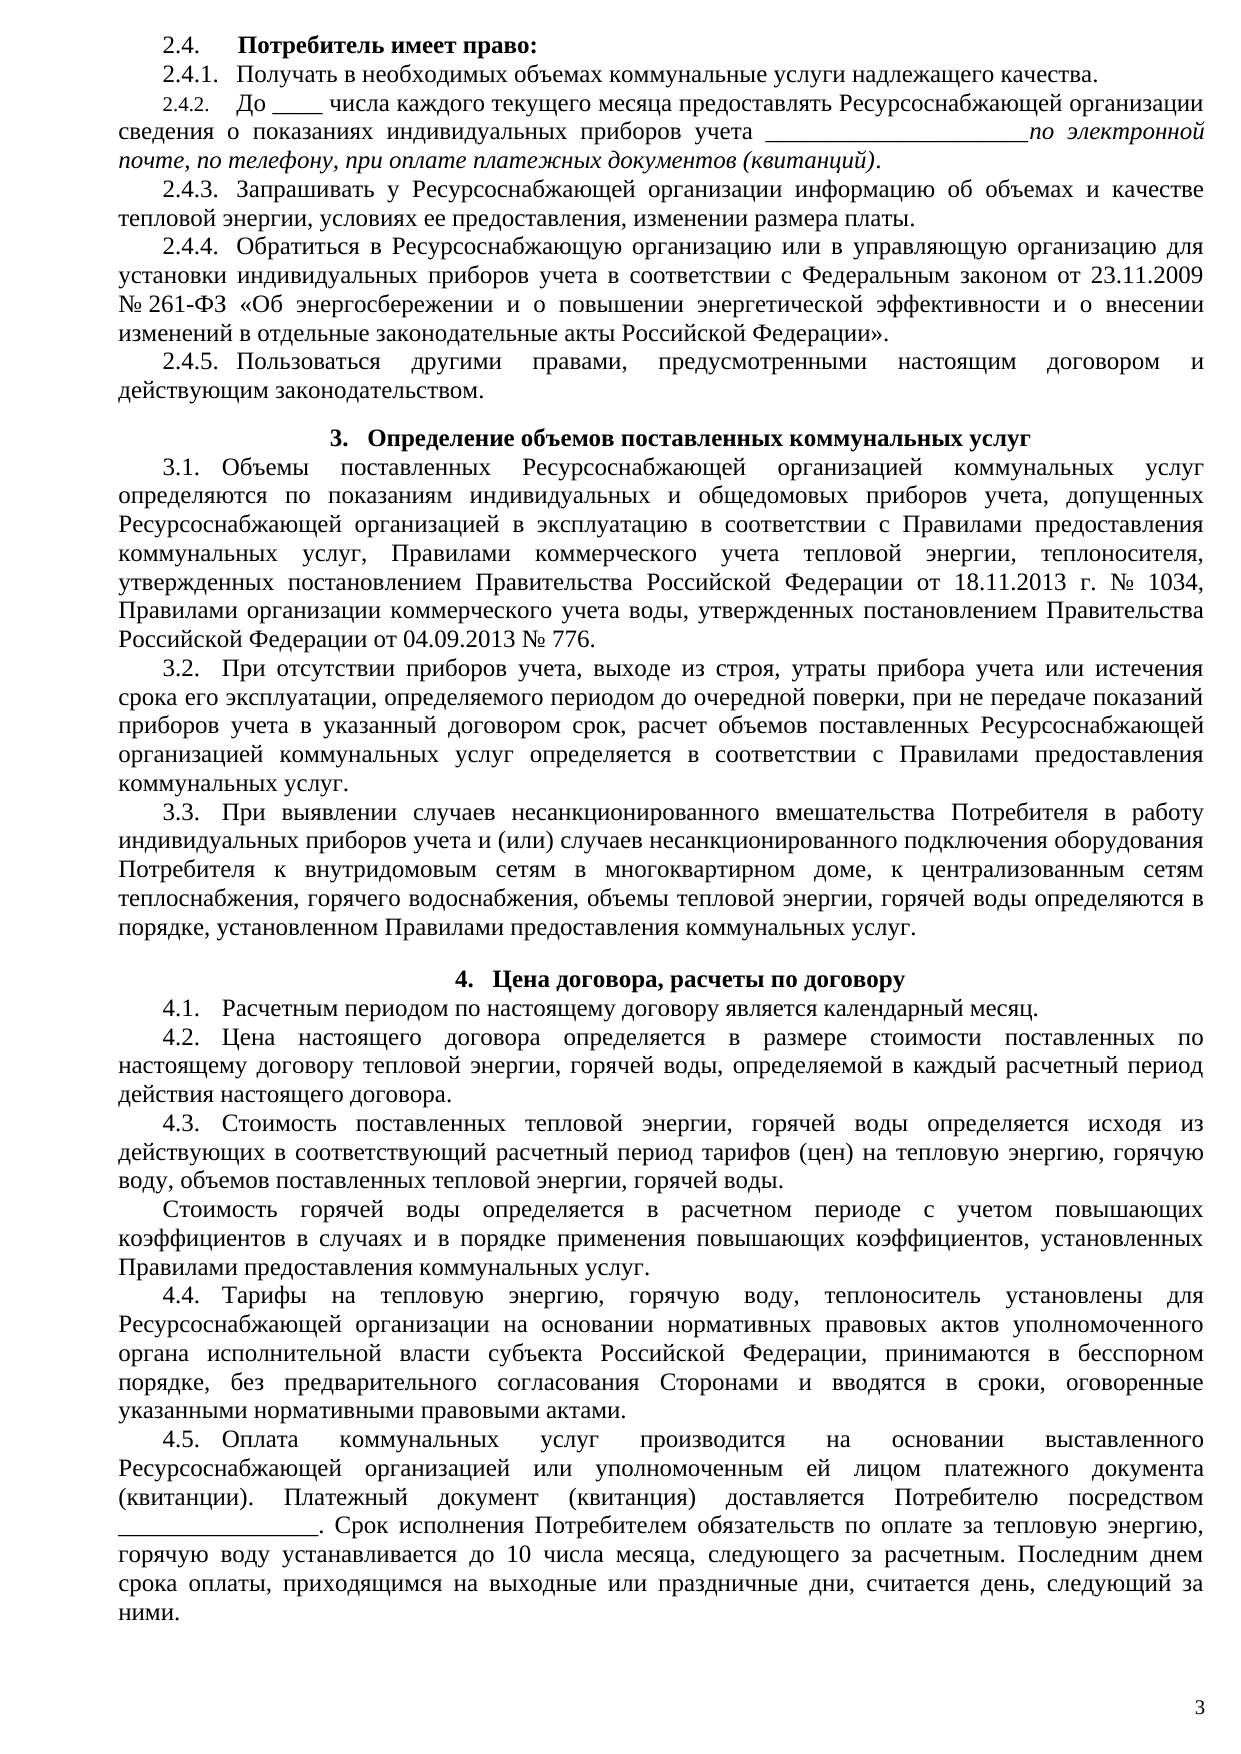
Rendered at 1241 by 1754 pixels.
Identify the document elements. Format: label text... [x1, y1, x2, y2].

subtitle Потребитель имеет право: [162, 30, 1205, 59]
list Тарифы на тепловую энергию, горячую воду, теплоноситель установлены для Ресурсоснабжающей организации на основании нормативных правовых актов уполномоченного органа исполнительной власти субъекта Российской Федерации, принимаются в бесспорном порядке, без предварительного согласования Сторонами и вводятся в сроки, оговоренные указанными нормативными правовыми актами. [118, 1280, 1205, 1424]
list Получать в необходимых объемах коммунальные услуги надлежащего качества. [118, 59, 1205, 88]
list Запрашивать у Ресурсоснабжающей организации информацию об объемах и качестве тепловой энергии, условиях ее предоставления, изменении размера платы. [118, 174, 1205, 231]
subtitle При выявлении случаев несанкционированного вмешательства Потребителя в работу индивидуальных приборов учета и (или) случаев несанкционированного подключения оборудования Потребителя к внутридомовым сетям в многоквартирном доме, к централизованным сетям теплоснабжения, горячего водоснабжения, объемы тепловой энергии, горячей воды определяются в порядке, установленном Правилами предоставления коммунальных услуг. [118, 797, 1205, 941]
subtitle При отсутствии приборов учета, выходе из строя, утраты прибора учета или истечения срока его эксплуатации, определяемого периодом до очередной поверки, при не передаче показаний приборов учета в указанный договором срок, расчет объемов поставленных Ресурсоснабжающей организацией коммунальных услуг определяется в соответствии с Правилами предоставления коммунальных услуг. [118, 653, 1205, 797]
text Стоимость горячей воды определяется в расчетном периоде с учетом повышающих коэффициентов в случаях и в порядке применения повышающих коэффициентов, установленных Правилами предоставления коммунальных услуг. [118, 1194, 1205, 1280]
list Пользоваться другими правами, предусмотренными настоящим договором и действующим законодательством. [118, 346, 1205, 404]
list Определение объемов поставленных коммунальных услуг [156, 423, 1205, 452]
list Обратиться в Ресурсоснабжающую организацию или в управляющую организацию для установки индивидуальных приборов учета в соответствии с Федеральным законом от 23.11.2009 № 261-ФЗ «Об энергосбережении и о повышении энергетической эффективности и о внесении изменений в отдельные законодательные акты Российской Федерации». [118, 231, 1205, 346]
list Стоимость поставленных тепловой энергии, горячей воды определяется исходя из действующих в соответствующий расчетный период тарифов (цен) на тепловую энергию, горячую воду, объемов поставленных тепловой энергии, горячей воды. [118, 1108, 1205, 1194]
list Расчетным периодом по настоящему договору является календарный месяц. [118, 993, 1205, 1022]
list Оплата коммунальных услуг производится на основании выставленного Ресурсоснабжающей организацией или уполномоченным ей лицом платежного документа (квитанции). Платежный документ (квитанция) доставляется Потребителю посредством ________________. Срок исполнения Потребителем обязательств по оплате за тепловую энергию, горячую воду устанавливается до 10 числа месяца, следующего за расчетным. Последним днем срока оплаты, приходящимся на выходные или праздничные дни, считается день, следующий за ними. [118, 1424, 1205, 1625]
list Цена настоящего договора определяется в размере стоимости поставленных по настоящему договору тепловой энергии, горячей воды, определяемой в каждый расчетный период действия настоящего договора. [118, 1022, 1205, 1108]
list До ____ числа каждого текущего месяца предоставлять Ресурсоснабжающей организации сведения о показаниях индивидуальных приборов учета _____________________по электронной почте, по телефону, при оплате платежных документов (квитанций). [118, 88, 1205, 174]
list Цена договора, расчеты по договору [156, 964, 1205, 993]
subtitle Объемы поставленных Ресурсоснабжающей организацией коммунальных услуг определяются по показаниям индивидуальных и общедомовых приборов учета, допущенных Ресурсоснабжающей организацией в эксплуатацию в соответствии с Правилами предоставления коммунальных услуг, Правилами коммерческого учета тепловой энергии, теплоносителя, утвержденных постановлением Правительства Российской Федерации от 18.11.2013 г. № 1034, Правилами организации коммерческого учета воды, утвержденных постановлением Правительства Российской Федерации от 04.09.2013 № 776. [118, 452, 1205, 653]
